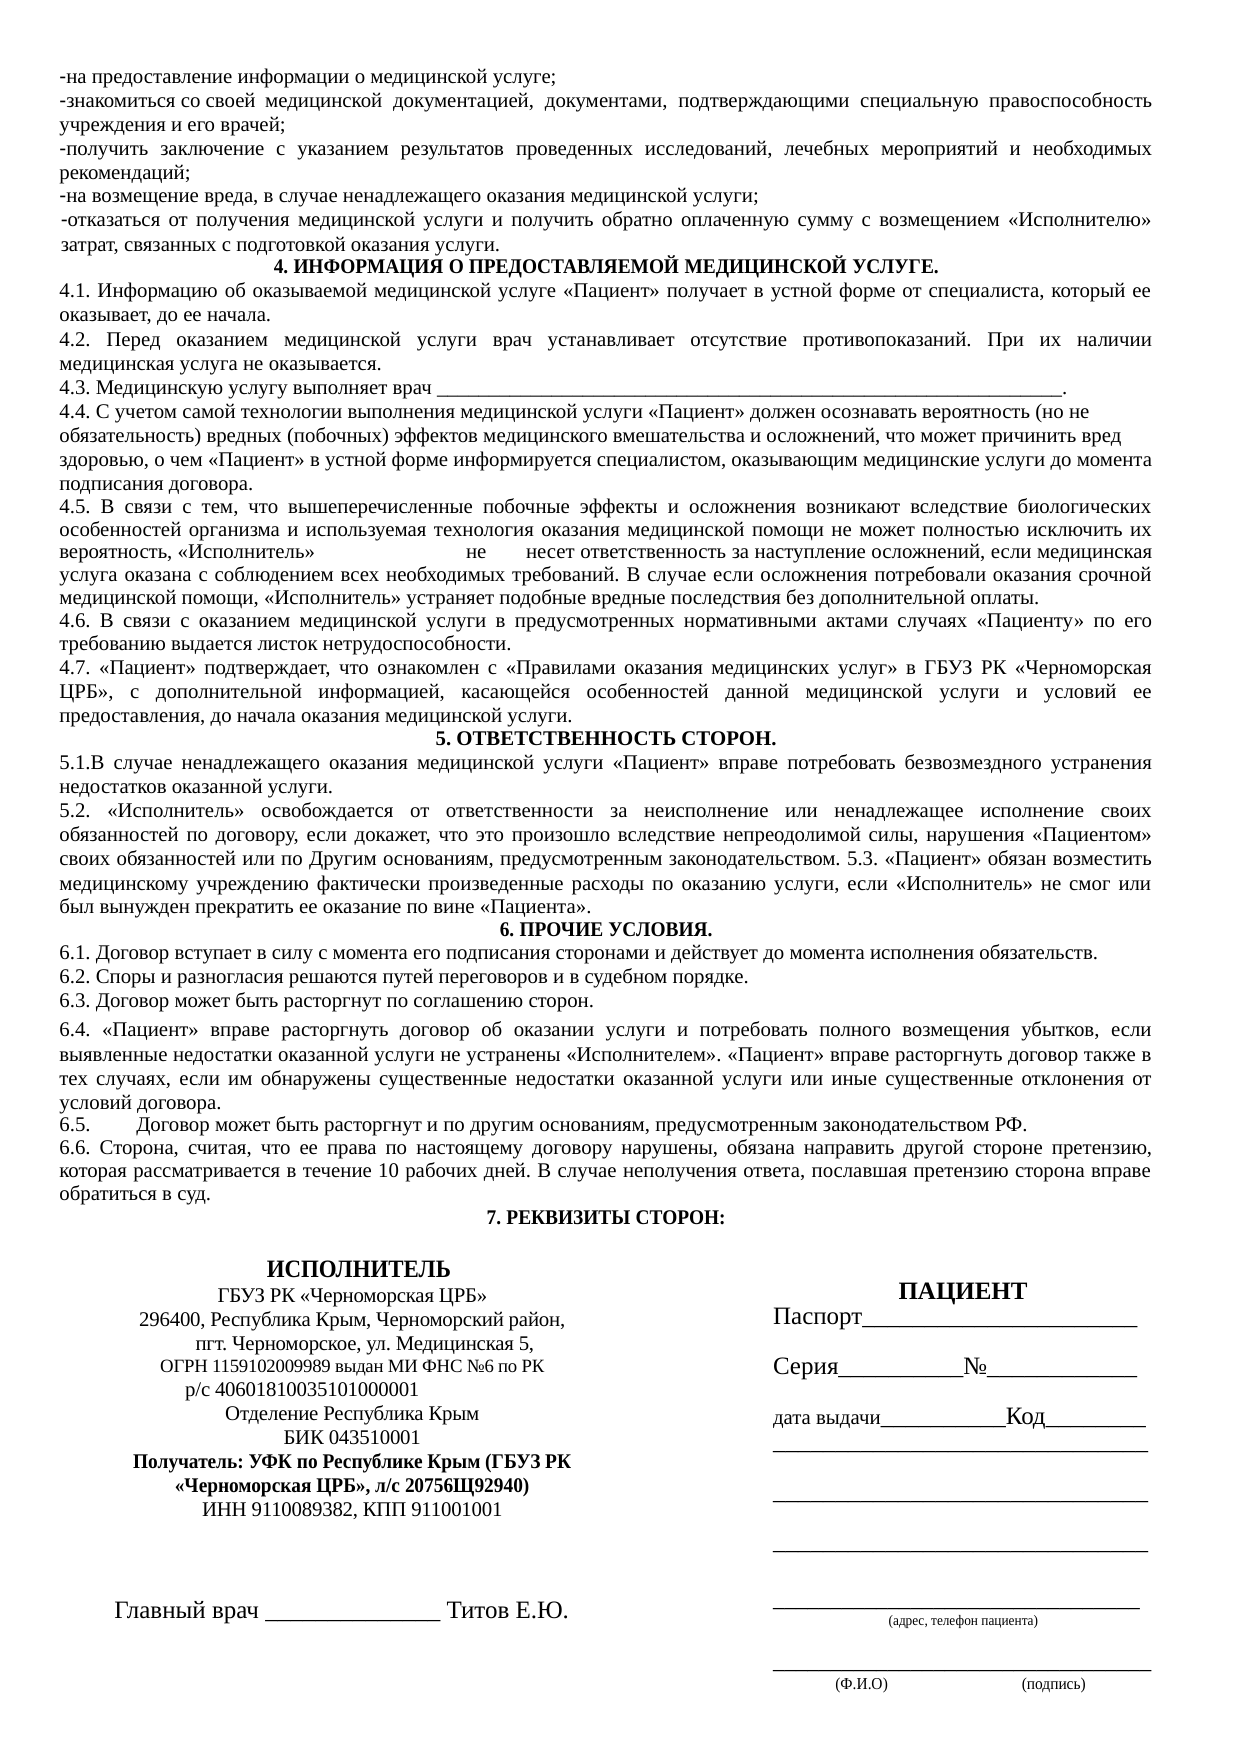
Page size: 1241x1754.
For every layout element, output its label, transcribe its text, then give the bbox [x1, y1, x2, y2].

text (Ф.И.О) (подпись) [835, 1674, 1153, 1693]
text -получить заключение с указанием результатов проведенных исследований, лечебных мероприятий и необходимых рекомендаций; [59, 136, 1153, 184]
text (адрес, телефон пациента) [822, 1612, 1153, 1628]
text -отказаться от получения медицинской услуги и получить обратно оплаченную сумму с возмещением «Исполнителю» затрат, связанных с подготовкой оказания услуги. [61, 207, 1153, 256]
text ________________________________ [773, 1583, 1153, 1612]
text 4.6. В связи с оказанием медицинской услуги в предусмотренных нормативными актами случаях «Пациенту» по его требованию выдается листок нетрудоспособности. [59, 609, 1153, 655]
text Отделение Республика Крым [114, 1401, 590, 1425]
text ИСПОЛНИТЕЛЬ [127, 1254, 590, 1283]
text -знакомиться со своей медицинской документацией, документами, подтверждающими специальную правоспособность учреждения и его врачей; [59, 88, 1153, 136]
text 4.4. С учетом самой технологии выполнения медицинской услуги «Пациент» должен осознавать вероятность (но не обязательность) вредных (побочных) эффектов медицинского вмешательства и осложнений, что может причинить вред здоровью, о чем «Пациент» в устной форме информируется специалистом, оказывающим медицинские услуги до момента подписания договора. [59, 399, 1153, 495]
text 4.3. Медицинскую услугу выполняет врач ____________________________________________________________. [59, 374, 1153, 399]
text ИНН 9110089382, КПП 911001001 [114, 1497, 590, 1521]
text 6. ПРОЧИЕ УСЛОВИЯ. [59, 918, 1153, 941]
text 6.5. Договор может быть расторгнут и по другим основаниям, предусмотренным законодательством РФ. [59, 1114, 1153, 1136]
text Получатель: УФК по Республике Крым (ГБУЗ РК «Черноморская ЦРБ», л/с 20756Щ92940) [114, 1449, 590, 1497]
text Серия__________№____________ [773, 1354, 1153, 1379]
text -на возмещение вреда, в случае ненадлежащего оказания медицинской услуги; [59, 184, 1153, 207]
text ______________________________ [773, 1529, 1153, 1554]
text 6.6. Сторона, считая, что ее права по настоящему договору нарушены, обязана направить другой стороне претензию, которая рассматривается в течение 10 рабочих дней. В случае неполучения ответа, пославшая претензию сторона вправе обратиться в суд. [59, 1136, 1153, 1205]
text дата выдачи__________Код________ [773, 1404, 1153, 1429]
text 6.4. «Пациент» вправе расторгнуть договор об оказании услуги и потребовать полного возмещения убытков, если выявленные недостатки оказанной услуги не устранены «Исполнителем». «Пациент» вправе расторгнуть договор также в тех случаях, если им обнаружены существенные недостатки оказанной услуги или иные существенные отклонения от условий договора. [59, 1017, 1153, 1114]
text 5. ОТВЕТСТВЕННОСТЬ СТОРОН. [59, 727, 1153, 750]
text 6.2. Споры и разногласия решаются путей переговоров и в судебном порядке. [59, 964, 1104, 988]
text 5.2. «Исполнитель» освобождается от ответственности за неисполнение или ненадлежащее исполнение своих обязанностей по договору, если докажет, что это произошло вследствие непреодолимой силы, нарушения «Пациентом» своих обязанностей или по Другим основаниям, предусмотренным законодательством. 5.3. «Пациент» обязан возместить медицинскому учреждению фактически произведенные расходы по оказанию услуги, если «Исполнитель» не смог или был вынужден прекратить ее оказание по вине «Пациента». [59, 798, 1153, 918]
text Паспорт______________________ [773, 1304, 1153, 1329]
text ГБУЗ РК «Черноморская ЦРБ» [114, 1283, 590, 1307]
text 4.5. В связи с тем, что вышеперечисленные побочные эффекты и осложнения возникают вследствие биологических особенностей организма и используемая технология оказания медицинской помощи не может полностью исключить их вероятность, «Исполнитель» не несет ответственность за наступление осложнений, если медицинская услуга оказана с соблюдением всех необходимых требований. В случае если осложнения потребовали оказания срочной медицинской помощи, «Исполнитель» устраняет подобные вредные последствия без дополнительной оплаты. [59, 495, 1153, 609]
text 7. РЕКВИЗИТЫ СТОРОН: [59, 1205, 1153, 1229]
text 296400, Республика Крым, Черноморский район, [114, 1307, 590, 1331]
text ______________________________ [773, 1479, 1153, 1504]
text 4.2. Перед оказанием медицинской услуги врач устанавливает отсутствие противопоказаний. При их наличии медицинская услуга не оказывается. [59, 326, 1153, 374]
text ПАЦИЕНТ [773, 1279, 1153, 1304]
text Главный врач ______________ Титов Е.Ю. [114, 1599, 590, 1624]
text _________________________________ [773, 1645, 1153, 1674]
text 4. ИНФОРМАЦИЯ О ПРЕДОСТАВЛЯЕМОЙ МЕДИЦИНСКОЙ УСЛУГЕ. [59, 256, 1153, 278]
text 6.3. Договор может быть расторгнут по соглашению сторон. [59, 988, 1104, 1012]
text БИК 043510001 [114, 1425, 590, 1449]
text 6.1. Договор вступает в силу с момента его подписания сторонами и действует до момента исполнения обязательств. [59, 941, 1153, 964]
text ______________________________ [773, 1429, 1153, 1454]
text пгт. Черноморское, ул. Медицинская 5, [114, 1331, 590, 1355]
text ОГРН 1159102009989 выдан МИ ФНС №6 по РК [114, 1355, 590, 1377]
text 4.1. Информацию об оказываемой медицинской услуге «Пациент» получает в устной форме от специалиста, который ее оказывает, до ее начала. [59, 278, 1153, 326]
text -на предоставление информации о медицинской услуге; [59, 64, 1153, 88]
text р/с 40601810035101000001 [114, 1377, 590, 1401]
text 5.1.В случае ненадлежащего оказания медицинской услуги «Пациент» вправе потребовать безвозмездного устранения недостатков оказанной услуги. [59, 750, 1153, 798]
text 4.7. «Пациент» подтверждает, что ознакомлен с «Правилами оказания медицинских услуг» в ГБУЗ РК «Черноморская ЦРБ», с дополнительной информацией, касающейся особенностей данной медицинской услуги и условий ее предоставления, до начала оказания медицинской услуги. [59, 655, 1153, 727]
